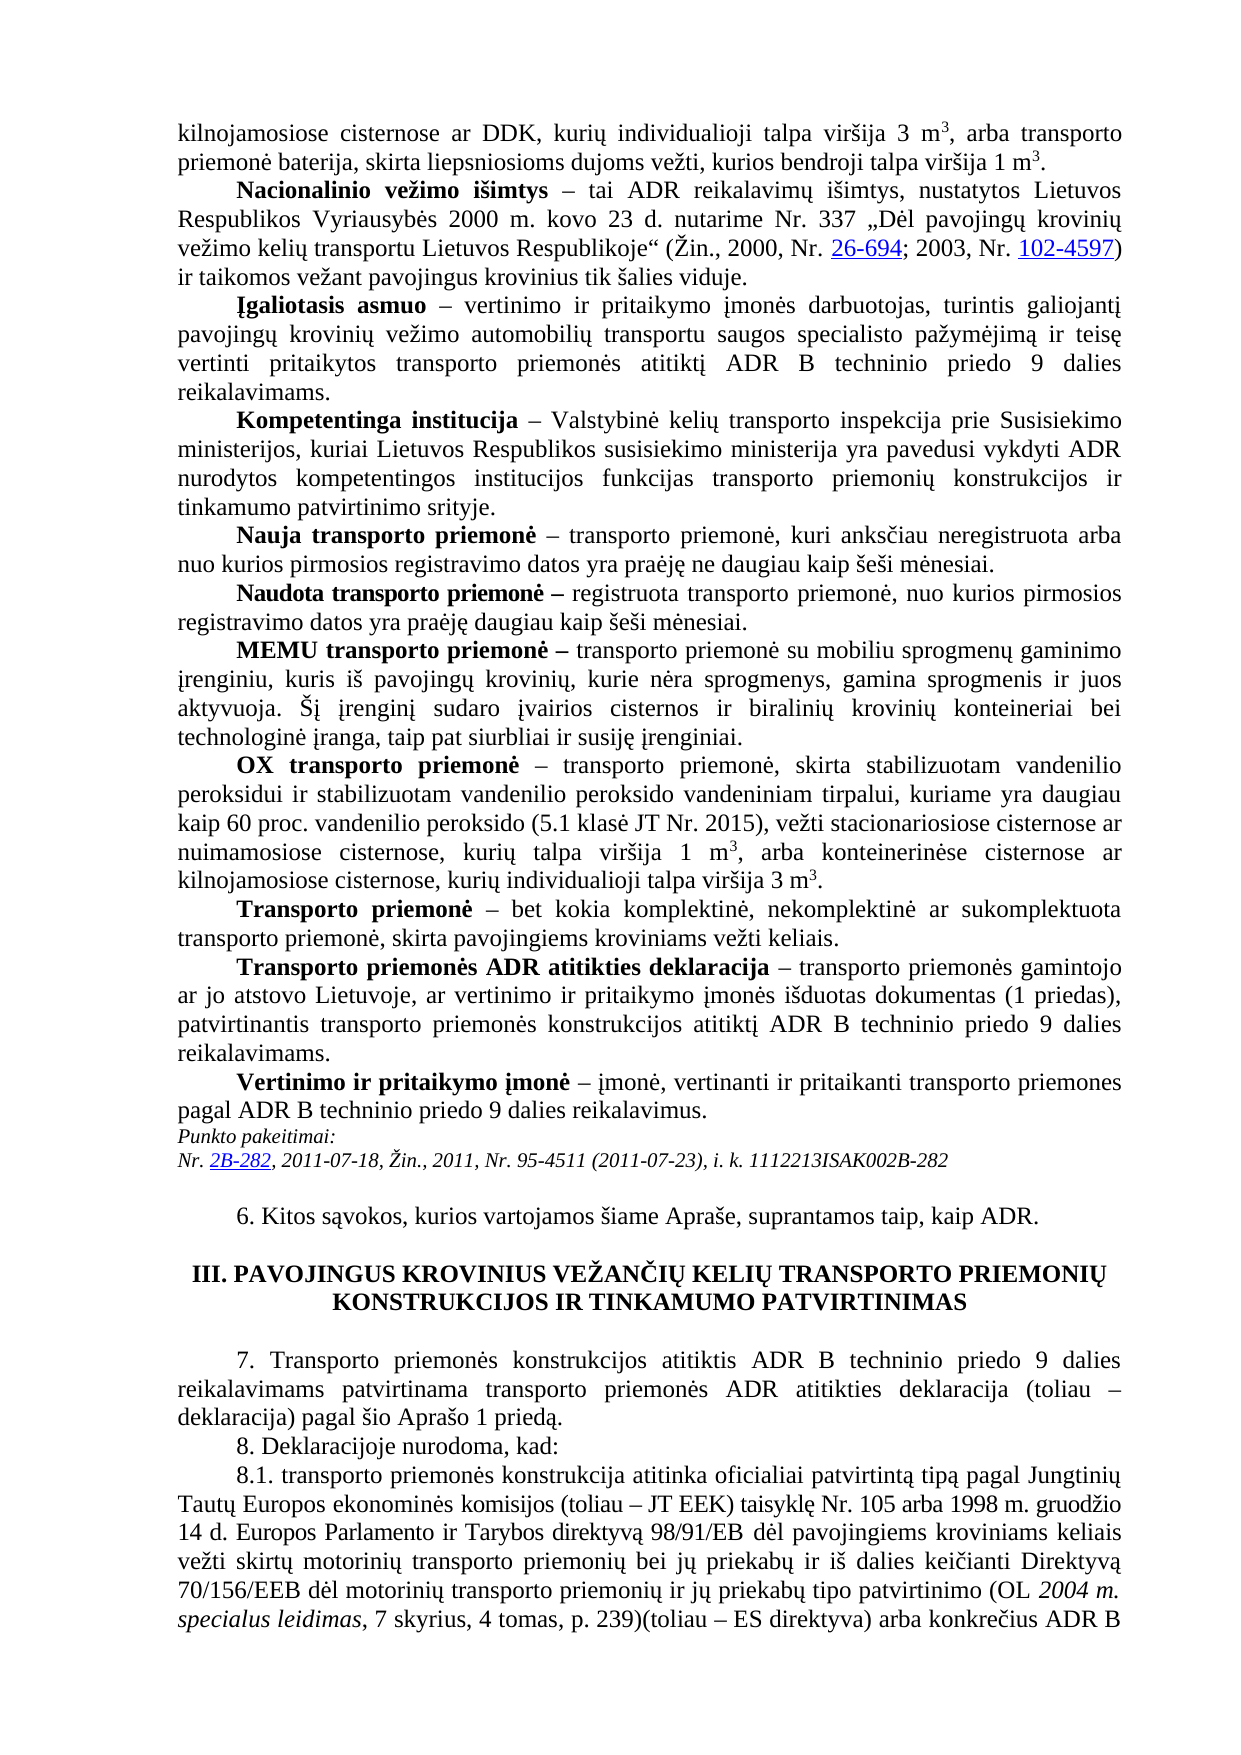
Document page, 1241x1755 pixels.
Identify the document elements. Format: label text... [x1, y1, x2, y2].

text Transporto priemonė – bet kokia komplektinė, nekomplektinė ar sukomplektuota transporto priemonė, skirta pavojingiems kroviniams vežti keliais. [177, 894, 1122, 952]
text 6. Kitos sąvokos, kurios vartojamos šiame Apraše, suprantamos taip, kaip ADR. [177, 1201, 1122, 1230]
text Kompetentinga institucija – Valstybinė kelių transporto inspekcija prie Susisiekimo ministerijos, kuriai Lietuvos Respublikos susisiekimo ministerija yra pavedusi vykdyti ADR nurodytos kompetentingos institucijos funkcijas transporto priemonių konstrukcijos ir tinkamumo patvirtinimo srityje. [177, 406, 1122, 521]
text 7. Transporto priemonės konstrukcijos atitiktis ADR B techninio priedo 9 dalies reikalavimams patvirtinama transporto priemonės ADR atitikties deklaracija (toliau – deklaracija) pagal šio Aprašo 1 priedą. [177, 1345, 1122, 1431]
text 8. Deklaracijoje nurodoma, kad: [177, 1431, 1122, 1460]
text Vertinimo ir pritaikymo įmonė – įmonė, vertinanti ir pritaikanti transporto priemones pagal ADR B techninio priedo 9 dalies reikalavimus. [177, 1067, 1122, 1124]
text kilnojamosiose cisternose ar DDK, kurių individualioji talpa viršija 3 m3, arba transporto priemonė baterija, skirta liepsniosioms dujoms vežti, kurios bendroji talpa viršija 1 m3. [177, 118, 1122, 176]
text 8.1. transporto priemonės konstrukcija atitinka oficialiai patvirtintą tipą pagal Jungtinių Tautų Europos ekonominės komisijos (toliau – JT EEK) taisyklę Nr. 105 arba 1998 m. gruodžio 14 d. Europos Parlamento ir Tarybos direktyvą 98/91/EB dėl pavojingiems kroviniams keliais vežti skirtų motorinių transporto priemonių bei jų priekabų ir iš dalies keičianti Direktyvą 70/156/EEB dėl motorinių transporto priemonių ir jų priekabų tipo patvirtinimo (OL 2004 m. specialus leidimas, 7 skyrius, 4 tomas, p. 239)(toliau – ES direktyva) arba konkrečius ADR B [177, 1460, 1122, 1632]
text OX transporto priemonė – transporto priemonė, skirta stabilizuotam vandenilio peroksidui ir stabilizuotam vandenilio peroksido vandeniniam tirpalui, kuriame yra daugiau kaip 60 proc. vandenilio peroksido (5.1 klasė JT Nr. 2015), vežti stacionariosiose cisternose ar nuimamosiose cisternose, kurių talpa viršija 1 m3, arba konteinerinėse cisternose ar kilnojamosiose cisternose, kurių individualioji talpa viršija 3 m3. [177, 751, 1122, 894]
text MEMU transporto priemonė – transporto priemonė su mobiliu sprogmenų gaminimo įrenginiu, kuris iš pavojingų krovinių, kurie nėra sprogmenys, gamina sprogmenis ir juos aktyvuoja. Šį įrenginį sudaro įvairios cisternos ir biralinių krovinių konteineriai bei technologinė įranga, taip pat siurbliai ir susiję įrenginiai. [177, 636, 1122, 751]
text Transporto priemonės ADR atitikties deklaracija – transporto priemonės gamintojo ar jo atstovo Lietuvoje, ar vertinimo ir pritaikymo įmonės išduotas dokumentas (1 priedas), patvirtinantis transporto priemonės konstrukcijos atitiktį ADR B techninio priedo 9 dalies reikalavimams. [177, 952, 1122, 1067]
text Nauja transporto priemonė – transporto priemonė, kuri anksčiau neregistruota arba nuo kurios pirmosios registravimo datos yra praėję ne daugiau kaip šeši mėnesiai. [177, 521, 1122, 578]
text Nr. 2B-282, 2011-07-18, Žin., 2011, Nr. 95-4511 (2011-07-23), i. k. 1112213ISAK002B-282 [177, 1148, 1122, 1172]
text Naudota transporto priemonė – registruota transporto priemonė, nuo kurios pirmosios registravimo datos yra praėję daugiau kaip šeši mėnesiai. [177, 578, 1122, 636]
text Punkto pakeitimai: [177, 1124, 1122, 1148]
text Nacionalinio vežimo išimtys – tai ADR reikalavimų išimtys, nustatytos Lietuvos Respublikos Vyriausybės 2000 m. kovo 23 d. nutarime Nr. 337 „Dėl pavojingų krovinių vežimo kelių transportu Lietuvos Respublikoje“ (Žin., 2000, Nr. 26-694; 2003, Nr. 102-4597) ir taikomos vežant pavojingus krovinius tik šalies viduje. [177, 176, 1122, 291]
text Įgaliotasis asmuo – vertinimo ir pritaikymo įmonės darbuotojas, turintis galiojantį pavojingų krovinių vežimo automobilių transportu saugos specialisto pažymėjimą ir teisę vertinti pritaikytos transporto priemonės atitiktį ADR B techninio priedo 9 dalies reikalavimams. [177, 291, 1122, 406]
text III. PAVOJINGUS KROVINIUS VEŽANČIŲ KELIŲ TRANSPORTO PRIEMONIŲ KONSTRUKCIJOS IR TINKAMUMO PATVIRTINIMAS [177, 1259, 1122, 1316]
